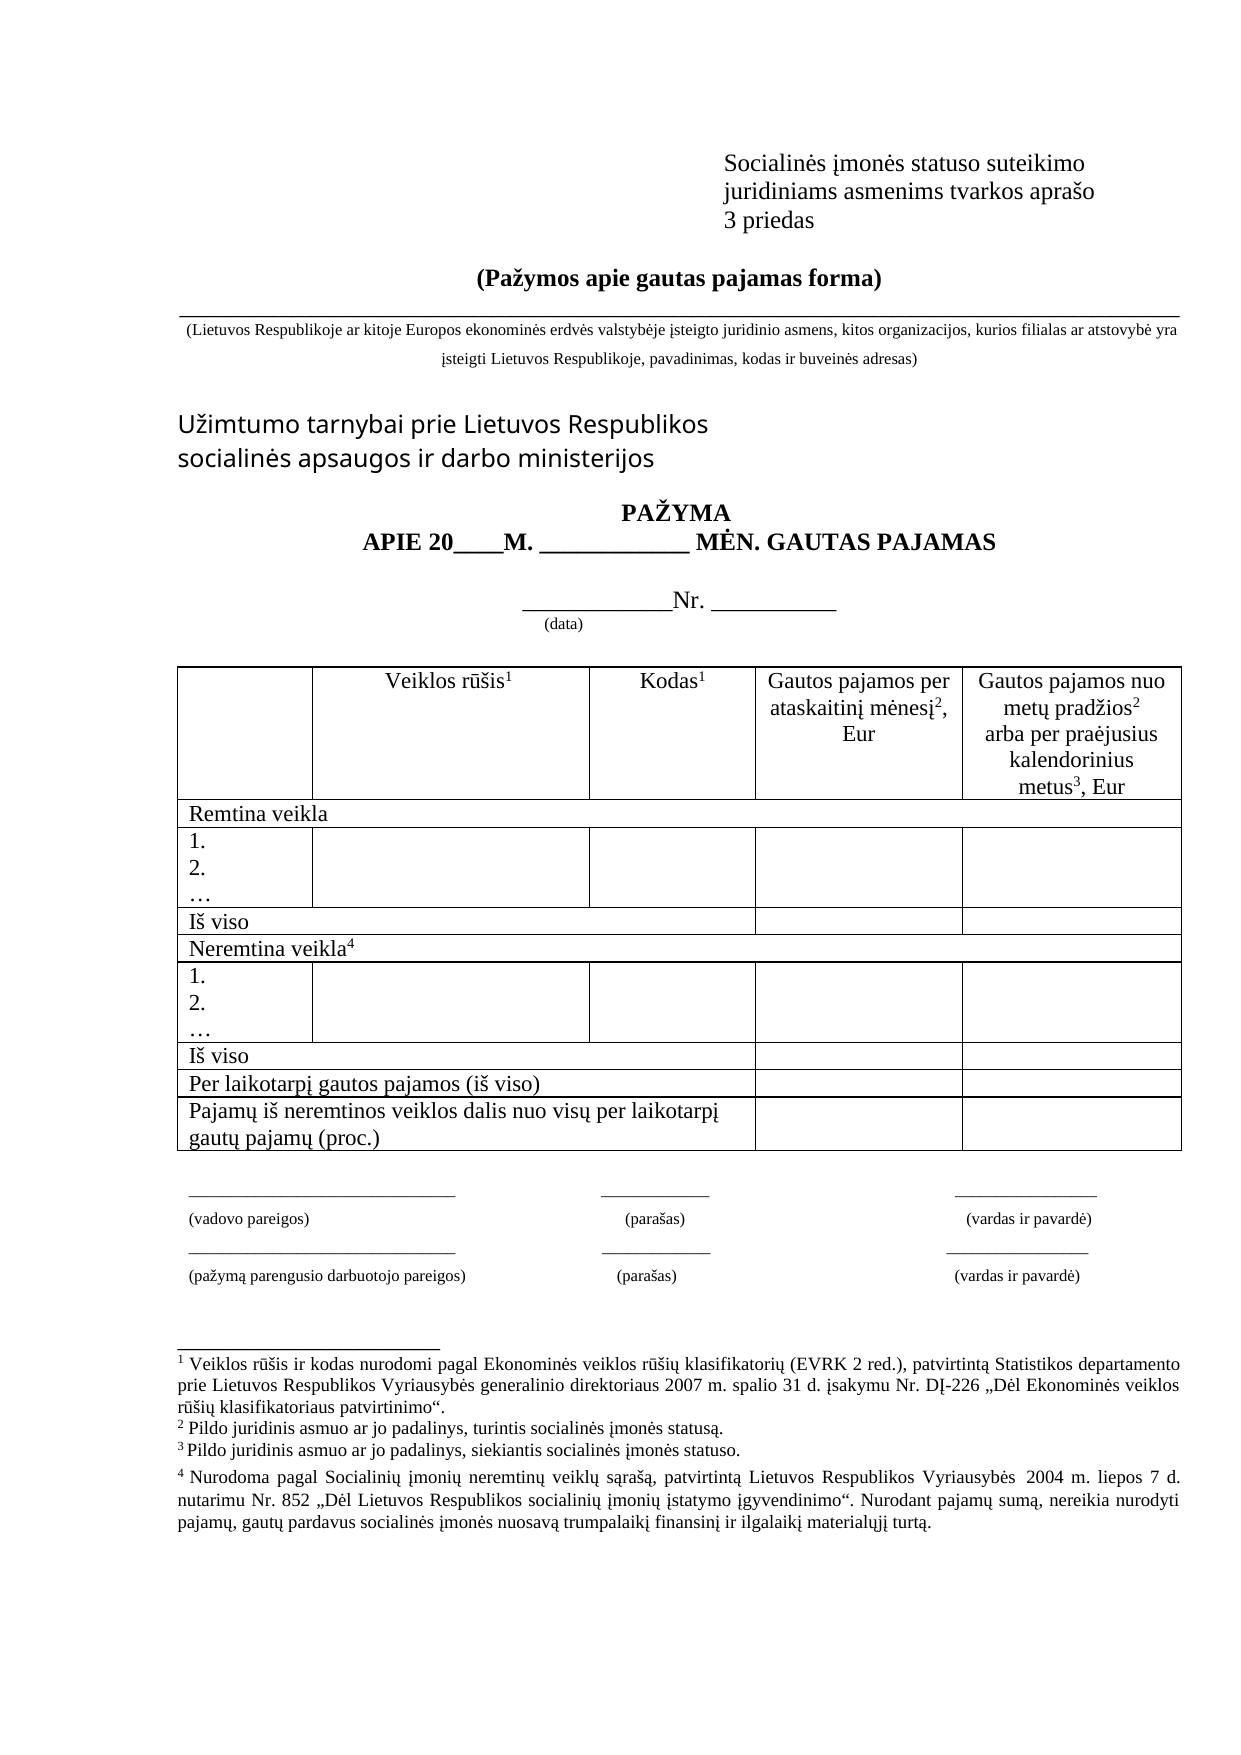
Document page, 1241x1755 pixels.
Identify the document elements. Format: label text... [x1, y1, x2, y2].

table_cell [963, 908, 1181, 934]
table_cell [590, 828, 755, 907]
text Socialinės įmonės statuso suteikimo juridiniams asmenims tvarkos aprašo [723, 148, 1181, 205]
table_cell [313, 828, 589, 907]
table_cell [963, 828, 1181, 907]
table_cell [963, 1043, 1181, 1069]
table_cell [756, 908, 962, 934]
table_cell [756, 963, 962, 1042]
text 4 Nurodoma pagal Socialinių įmonių neremtinų veiklų sąrašą, patvirtintą Lietuvos Respublikos Vyriausybės 2004 m. liepos 7 d. nutarimu Nr. 852 „Dėl Lietuvos Respublikos socialinių įmonių įstatymo įgyvendinimo“. Nurodant pajamų sumą, nereikia nurodyti pajamų, gautų pardavus socialinės įmonės nuosavą trumpalaikį finansinį ir ilgalaikį materialųjį turtą. [177, 1460, 1181, 1532]
table_cell Remtina veikla [178, 800, 1181, 827]
text 2 Pildo juridinis asmuo ar jo padalinys, turintis socialinės įmonės statusą. [177, 1417, 1181, 1439]
table_cell [963, 1070, 1181, 1096]
table_cell [313, 963, 589, 1042]
table_header Kodas1 [590, 668, 755, 799]
table_header Veiklos rūšis1 [313, 668, 589, 799]
table_header Gautos pajamos per ataskaitinį mėnesį2, Eur [756, 668, 962, 799]
table_cell Per laikotarpį gautos pajamos (iš viso) [178, 1070, 755, 1096]
table_header ________________________________ (vadovo pareigos) [177, 1180, 516, 1237]
table_cell [756, 1043, 962, 1069]
text ____________Nr. __________ [177, 585, 1181, 613]
table_cell [963, 1098, 1181, 1150]
table_cell Iš viso [178, 908, 755, 934]
text 3 Pildo juridinis asmuo ar jo padalinys, siekiantis socialinės įmonės statuso. [177, 1439, 1181, 1460]
text 3 priedas [177, 205, 1181, 234]
text (data) [177, 613, 1181, 642]
table_cell [756, 1098, 962, 1150]
table_cell Pajamų iš neremtinos veiklos dalis nuo visų per laikotarpį gautų pajamų (proc.) [178, 1098, 755, 1150]
text socialinės apsaugos ir darbo ministerijos [177, 440, 1181, 474]
table_cell _____________ (parašas) [492, 1238, 751, 1295]
table_header Gautos pajamos nuo metų pradžios2 arba per praėjusius kalendorinius metus3, Eur [963, 668, 1181, 799]
table_cell [590, 963, 755, 1042]
table_cell 1. 2. … [178, 963, 312, 1042]
text (Lietuvos Respublikoje ar kitoje Europos ekonominės erdvės valstybėje įsteigto juridinio asmens, kitos organizacijos, kurios filialas ar atstovybė yra įsteigti Lietuvos Respublikoje, pavadinimas, kodas ir buveinės adresas) [177, 320, 1181, 378]
table_cell [1122, 1238, 1193, 1295]
table_cell 1. 2. … [178, 828, 312, 907]
table_cell Iš viso [178, 1043, 755, 1069]
table_header _____________ (parašas) [516, 1180, 794, 1237]
text 1 Veiklos rūšis ir kodas nurodomi pagal Ekonominės veiklos rūšių klasifikatorių (EVRK 2 red.), patvirtintą Statistikos departamento prie Lietuvos Respublikos Vyriausybės generalinio direktoriaus 2007 m. spalio 31 d. įsakymu Nr. DĮ-226 „Dėl Ekonominės veiklos rūšių klasifikatoriaus patvirtinimo“. [177, 1352, 1181, 1417]
table_cell Neremtina veikla4 [178, 935, 1181, 961]
text Užimtumo tarnybai prie Lietuvos Respublikos [177, 406, 1181, 440]
text _____________________ [177, 1324, 1181, 1352]
text APIE 20____m. ____________ mėn. GAUTAS PAJAMAS [177, 527, 1181, 556]
text (Pažymos apie gautas pajamas forma) [177, 263, 1181, 291]
table_cell ________________________________ (pažymą parengusio darbuotojo pareigos) [177, 1238, 492, 1295]
text PAŽYMA [177, 498, 1181, 527]
table_cell [963, 963, 1181, 1042]
table_header [178, 668, 312, 799]
table_cell _________________ (vardas ir pavardė) [751, 1238, 1122, 1295]
table_cell [756, 828, 962, 907]
table_header _________________ (vardas ir pavardė) [794, 1180, 1193, 1237]
table_cell [756, 1070, 962, 1096]
text ________________________________________________________________________________ [177, 291, 1181, 320]
